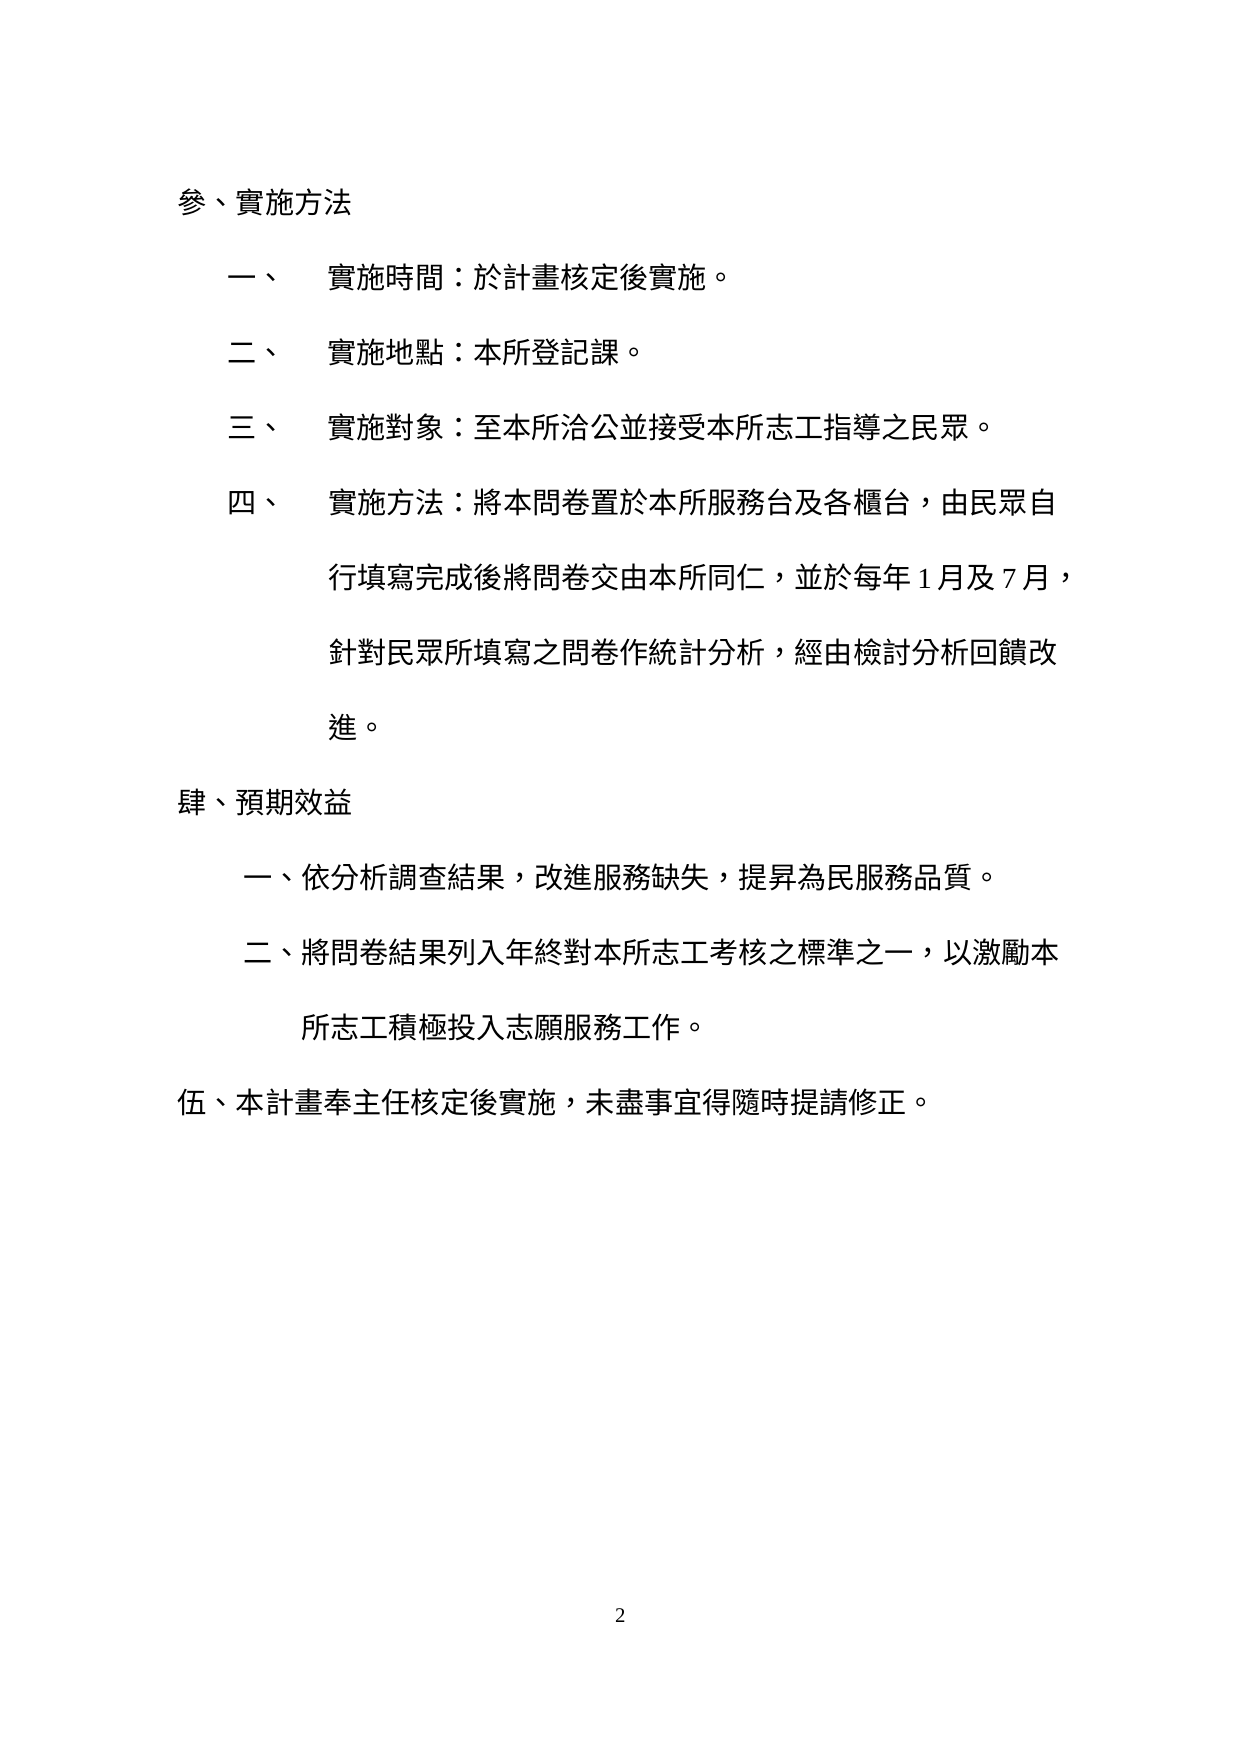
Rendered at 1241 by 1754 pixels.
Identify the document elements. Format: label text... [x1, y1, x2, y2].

list 實施對象：至本所洽公並接受本所志工指導之民眾。 [227, 388, 1063, 463]
list 實施方法：將本問卷置於本所服務台及各櫃台，由民眾自行填寫完成後將問卷交由本所同仁，並於每年1月及7月，針對民眾所填寫之問卷作統計分析，經由檢討分析回饋改進。 [227, 463, 1063, 763]
text 一、依分析調查結果，改進服務缺失，提昇為民服務品質。 [243, 838, 1063, 913]
text 肆、預期效益 [177, 763, 1063, 838]
text 參、實施方法 [177, 163, 1063, 238]
text 伍、本計畫奉主任核定後實施，未盡事宜得隨時提請修正。 [177, 1063, 1063, 1138]
list 實施時間：於計畫核定後實施。 [227, 238, 1063, 313]
text 二、將問卷結果列入年終對本所志工考核之標準之一，以激勵本所志工積極投入志願服務工作。 [243, 913, 1063, 1063]
list 實施地點：本所登記課。 [227, 313, 1063, 388]
